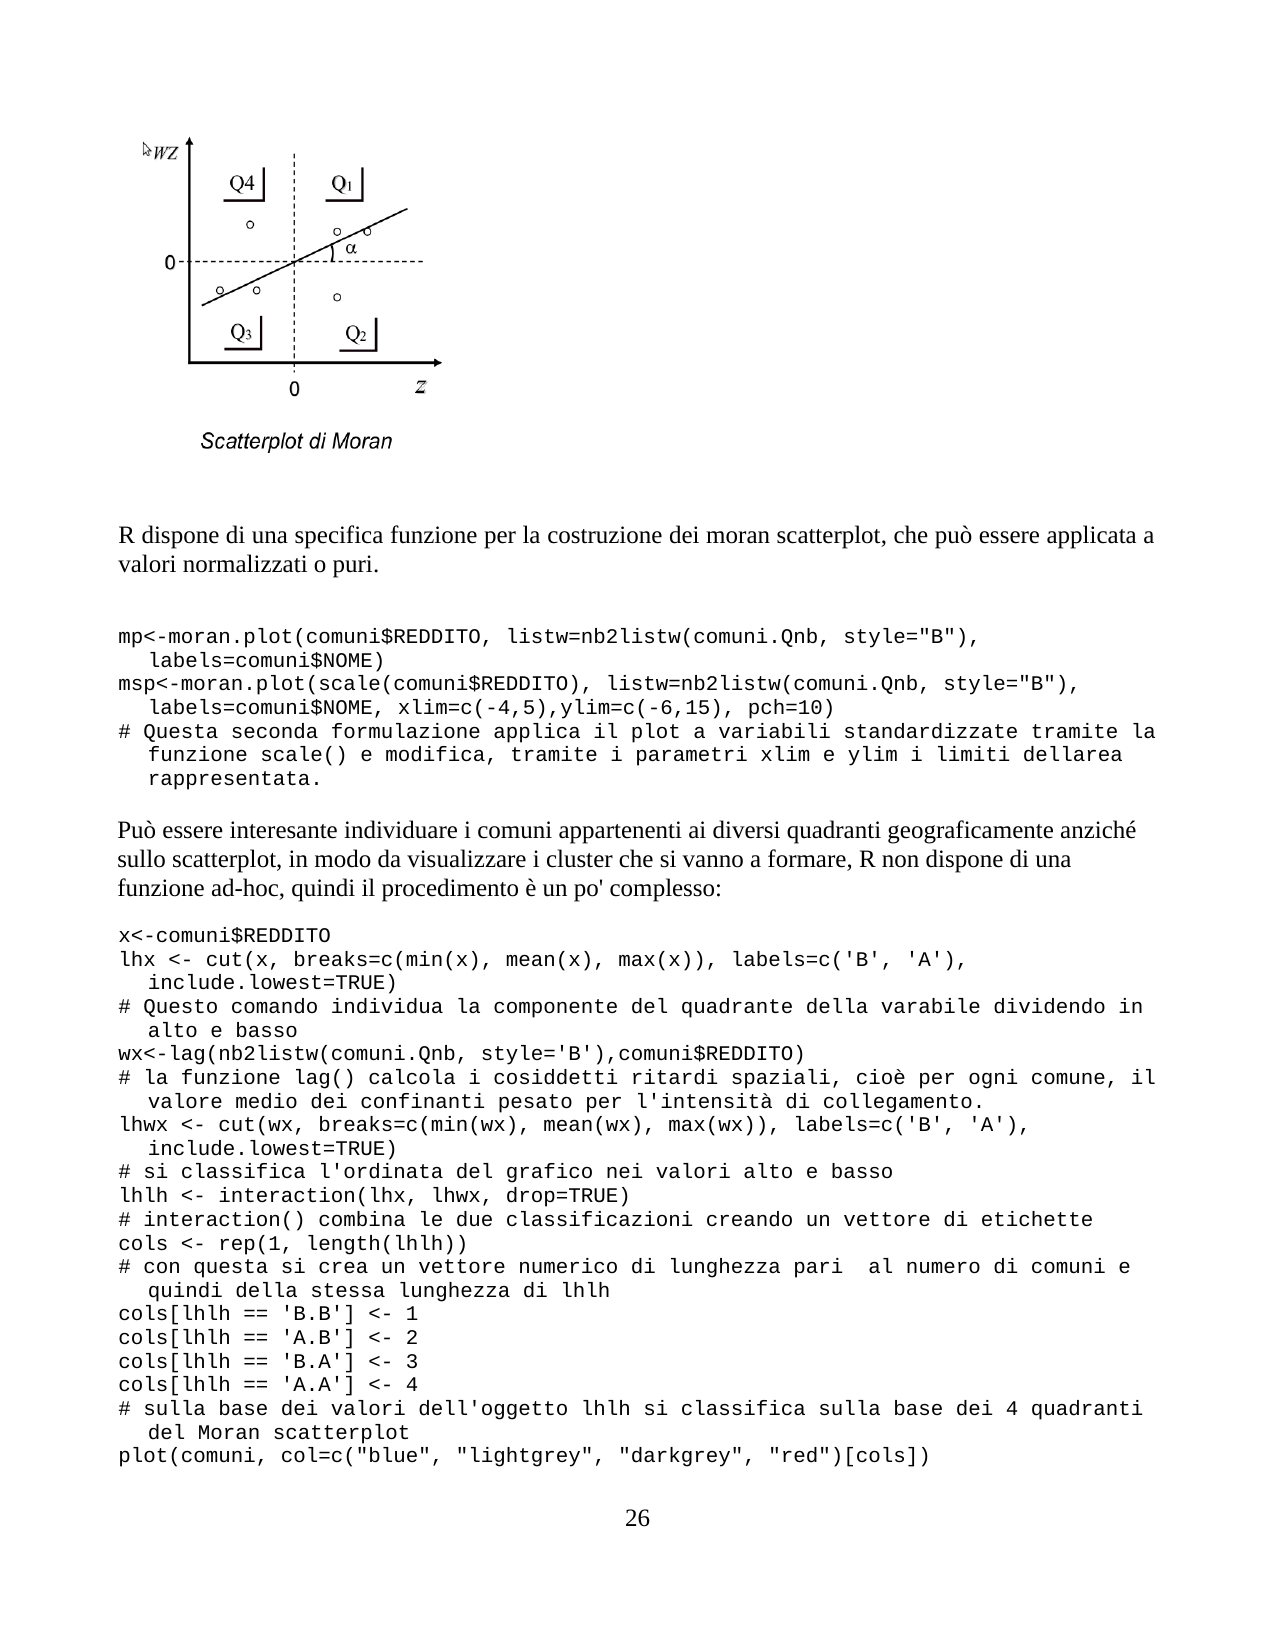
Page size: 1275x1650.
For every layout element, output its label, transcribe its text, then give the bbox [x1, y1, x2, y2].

text # sulla base dei valori dell'oggetto lhlh si classifica sulla base dei 4 quadranti del Moran scatterplot [118, 1398, 1157, 1445]
text lhwx <- cut(wx, breaks=c(min(wx), mean(wx), max(wx)), labels=c('B', 'A'), include.lowest=TRUE) [118, 1114, 1157, 1162]
text cols[lhlh == 'A.B'] <- 2 [118, 1327, 1157, 1351]
text # Questo comando individua la componente del quadrante della varabile dividendo in alto e basso [118, 996, 1157, 1043]
text cols[lhlh == 'B.B'] <- 1 [118, 1303, 1157, 1327]
text mp<-moran.plot(comuni$REDDITO, listw=nb2listw(comuni.Qnb, style="B"), labels=comuni$NOME) [118, 626, 1157, 673]
text wx<-lag(nb2listw(comuni.Qnb, style='B'),comuni$REDDITO) [118, 1043, 1157, 1067]
text # Questa seconda formulazione applica il plot a variabili standardizzate tramite la funzione scale() e modifica, tramite i parametri xlim e ylim i limiti dellarea rappresentata. [118, 721, 1157, 792]
text # con questa si crea un vettore numerico di lunghezza pari al numero di comuni e quindi della stessa lunghezza di lhlh [118, 1256, 1157, 1303]
text Può essere interesante individuare i comuni appartenenti ai diversi quadranti geograficamente anziché sullo scatterplot, in modo da visualizzare i cluster che si vanno a formare, R non dispone di una funzione ad-hoc, quindi il procedimento è un po' complesso: [117, 815, 1157, 901]
text # si classifica l'ordinata del grafico nei valori alto e basso [118, 1162, 1157, 1185]
text msp<-moran.plot(scale(comuni$REDDITO), listw=nb2listw(comuni.Qnb, style="B"), labels=comuni$NOME, xlim=c(-4,5),ylim=c(-6,15), pch=10) [118, 673, 1157, 721]
picture [134, 127, 461, 463]
text cols[lhlh == 'A.A'] <- 4 [118, 1374, 1157, 1398]
text # interaction() combina le due classificazioni creando un vettore di etichette [118, 1209, 1157, 1232]
text lhlh <- interaction(lhx, lhwx, drop=TRUE) [118, 1185, 1157, 1209]
text # la funzione lag() calcola i cosiddetti ritardi spaziali, cioè per ogni comune, il valore medio dei confinanti pesato per l'intensità di collegamento. [118, 1067, 1157, 1114]
text cols[lhlh == 'B.A'] <- 3 [118, 1351, 1157, 1374]
text lhx <- cut(x, breaks=c(min(x), mean(x), max(x)), labels=c('B', 'A'), include.lowest=TRUE) [118, 949, 1157, 996]
text x<-comuni$REDDITO [118, 925, 1157, 949]
text R dispone di una specifica funzione per la costruzione dei moran scatterplot, che può essere applicata a valori normalizzati o puri. [118, 520, 1157, 577]
text cols <- rep(1, length(lhlh)) [118, 1232, 1157, 1256]
text plot(comuni, col=c("blue", "lightgrey", "darkgrey", "red")[cols]) [118, 1445, 1157, 1469]
